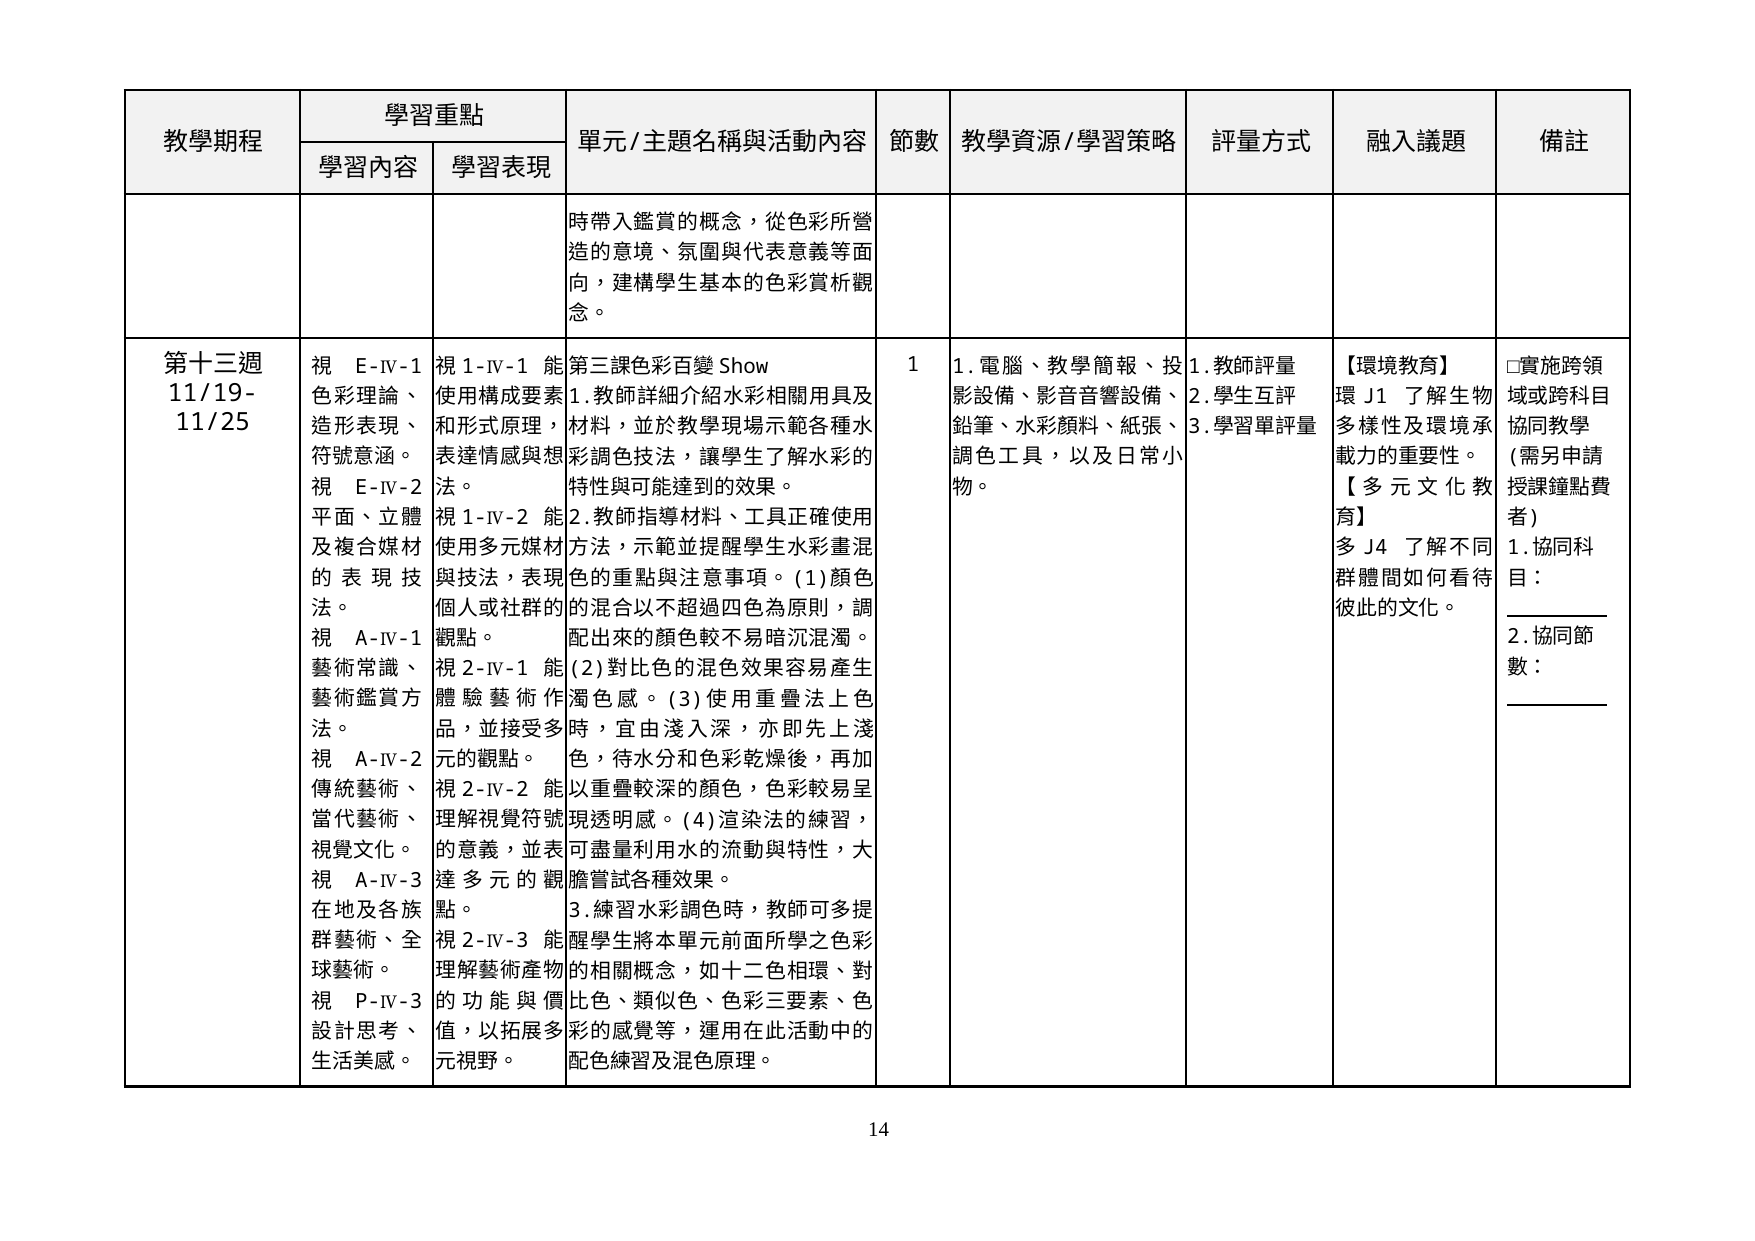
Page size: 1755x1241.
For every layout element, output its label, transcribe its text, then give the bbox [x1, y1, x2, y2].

table_cell [1187, 195, 1332, 337]
table_cell [126, 195, 299, 337]
table_cell [434, 195, 565, 337]
table_cell [877, 195, 949, 337]
table_header 備註 [1497, 91, 1629, 193]
table_header 教學資源/學習策略 [951, 91, 1185, 193]
table_cell 1.教師評量 2.學生互評 3.學習單評量 [1187, 339, 1332, 1085]
table_header 學習重點 [301, 91, 565, 141]
table_cell 視1-Ⅳ-1 能使用構成要素和形式原理，表達情感與想法。 視1-Ⅳ-2 能使用多元媒材與技法，表現個人或社群的觀點。 視2-Ⅳ-1 能體驗藝術作品，並接受多元的觀點。 視2-Ⅳ-2 能理解視覺符號的意義，並表達多元的觀點。 視2-Ⅳ-3 能理解藝術產物的功能與價值，以拓展多元視野。 [434, 339, 565, 1085]
table_cell [1334, 195, 1495, 337]
table_cell 第三課色彩百變Show 1.教師詳細介紹水彩相關用具及材料，並於教學現場示範各種水彩調色技法，讓學生了解水彩的特性與可能達到的效果。 2.教師指導材料、工具正確使用方法，示範並提醒學生水彩畫混色的重點與注意事項。(1)顏色的混合以不超過四色為原則，調配出來的顏色較不易暗沉混濁。(2)對比色的混色效果容易產生濁色感。(3)使用重疊法上色時，宜由淺入深，亦即先上淺色，待水分和色彩乾燥後，再加以重疊較深的顏色，色彩較易呈現透明感。(4)渲染法的練習，可盡量利用水的流動與特性，大膽嘗試各種效果。 3.練習水彩調色時，教師可多提醒學生將本單元前面所學之色彩的相關概念，如十二色相環、對比色、類似色、色彩三要素、色彩的感覺等，運用在此活動中的配色練習及混色原理。 [567, 339, 875, 1085]
table_header 單元/主題名稱與活動內容 [567, 91, 875, 193]
table_header 教學期程 [126, 91, 299, 193]
table_cell 視E-Ⅳ-1 色彩理論、造形表現、符號意涵。 視E-Ⅳ-2 平面、立體及複合媒材的表現技法。 視A-Ⅳ-1 藝術常識、藝術鑑賞方法。 視A-Ⅳ-2 傳統藝術、當代藝術、視覺文化。 視A-Ⅳ-3 在地及各族群藝術、全球藝術。 視P-Ⅳ-3 設計思考、生活美感。 [301, 339, 432, 1085]
table_cell 時帶入鑑賞的概念，從色彩所營造的意境、氛圍與代表意義等面向，建構學生基本的色彩賞析觀念。 [567, 195, 875, 337]
table_header 節數 [877, 91, 949, 193]
table_cell 1.電腦、教學簡報、投影設備、影音音響設備、鉛筆、水彩顏料、紙張、調色工具，以及日常小物。 [951, 339, 1185, 1085]
table_header 融入議題 [1334, 91, 1495, 193]
table_cell [301, 195, 432, 337]
table_cell [951, 195, 1185, 337]
table_cell 學習內容 [301, 143, 432, 193]
table_cell 學習表現 [434, 143, 565, 193]
table_cell 第十三週11/19-11/25 [126, 339, 299, 1085]
table_cell 1 [877, 339, 949, 1085]
table_header 評量方式 [1187, 91, 1332, 193]
table_cell [1497, 195, 1629, 337]
table_cell □實施跨領域或跨科目協同教學(需另申請授課鐘點費者) 1.協同科目： 2.協同節數： [1497, 339, 1629, 1085]
table_cell 【環境教育】 環J1 了解生物多樣性及環境承載力的重要性。 【多元文化教育】 多J4 了解不同群體間如何看待彼此的文化。 [1334, 339, 1495, 1085]
